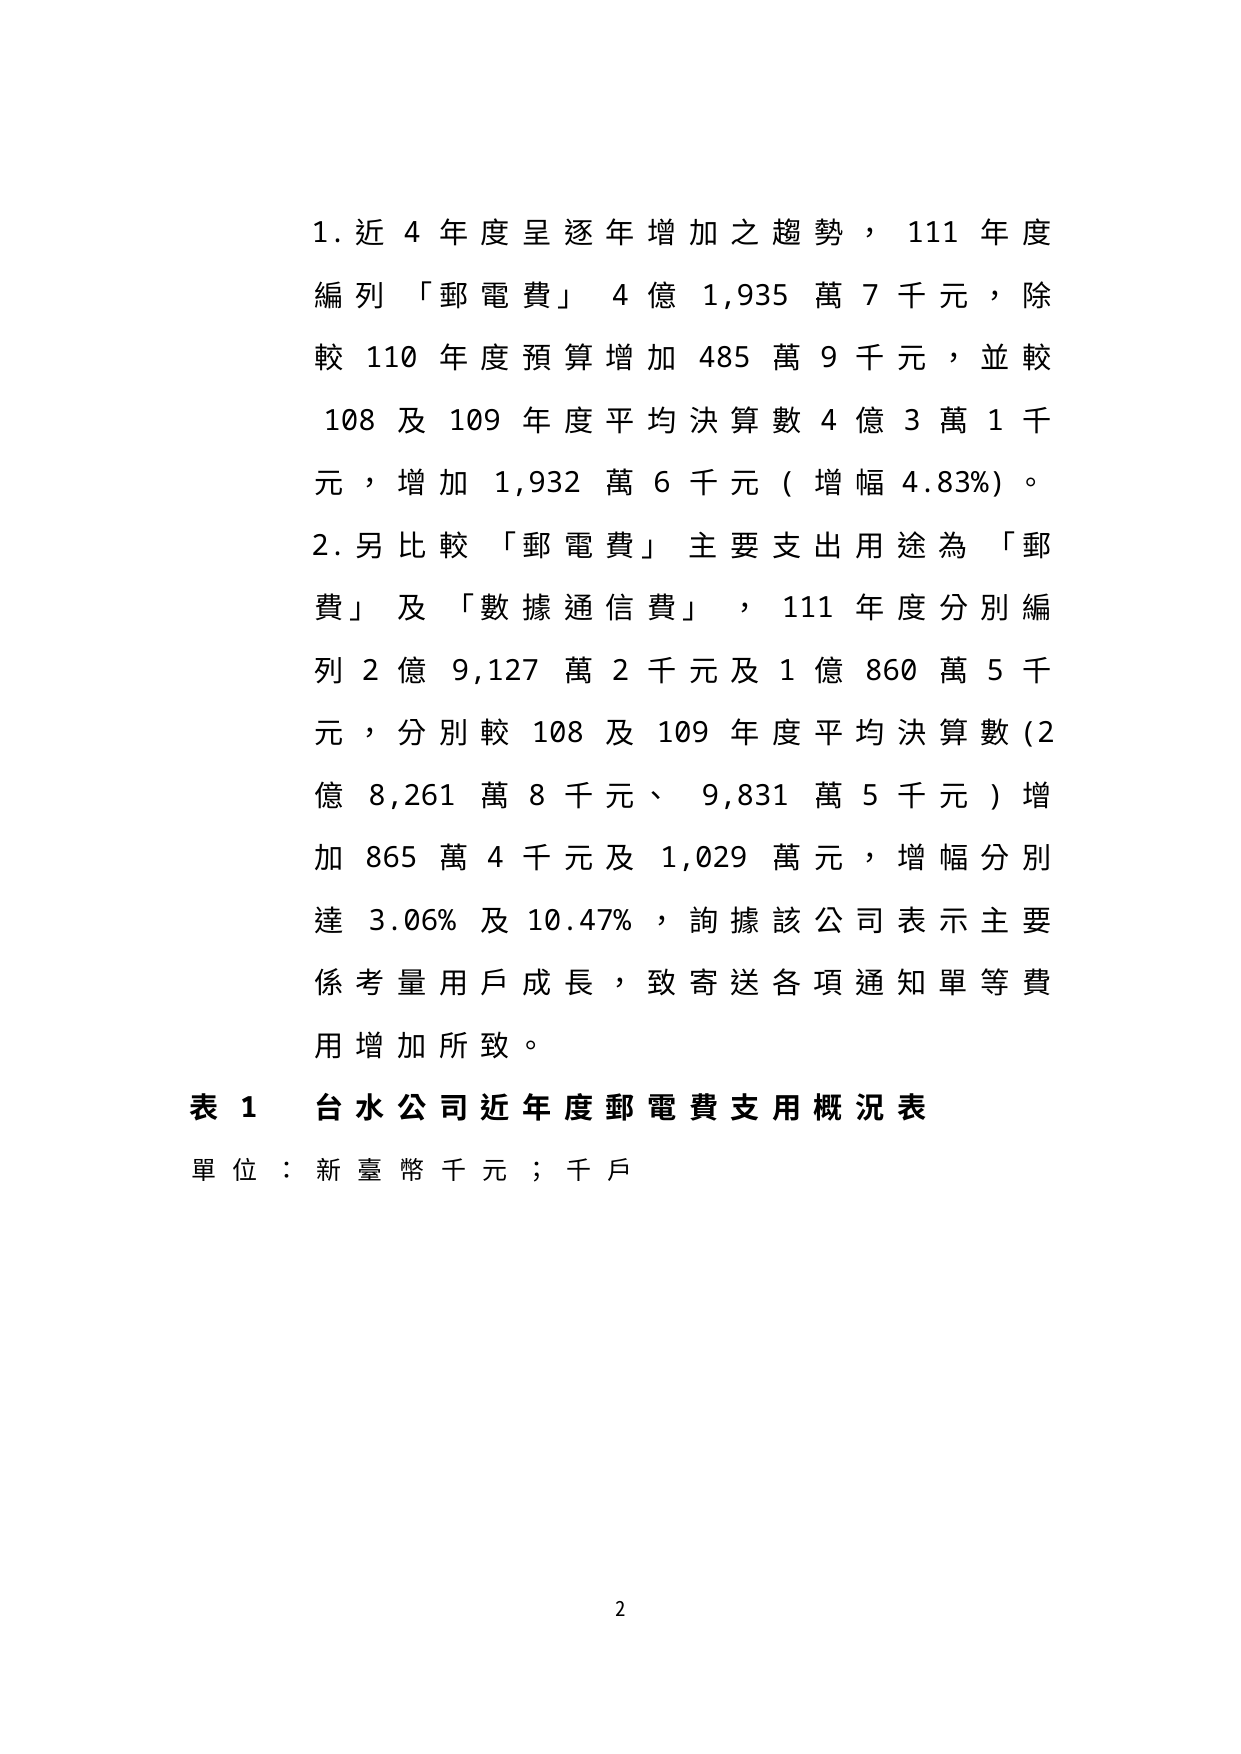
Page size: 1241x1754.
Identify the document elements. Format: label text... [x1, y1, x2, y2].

text 1.近4年度呈逐年增加之趨勢，111年度編列「郵電費」4億1,935萬7千元，除較110年度預算增加485萬9千元，並較108及109年度平均決算數4億3萬1千元，增加1,932萬6千元(增幅4.83%)。 [271, 189, 1058, 502]
text 表1 台水公司近年度郵電費支用概況表 單位：新臺幣千元；千戶 [183, 1064, 1058, 1189]
text 2.另比較「郵電費」主要支出用途為「郵費」及「數據通信費」，111年度分別編列2億9,127萬2千元及1億860萬5千元，分別較108及109年度平均決算數(2億8,261萬8千元、9,831萬5千元)增加865萬4千元及1,029萬元，增幅分別達3.06%及10.47%，詢據該公司表示主要係考量用戶成長，致寄送各項通知單等費用增加所致。 [271, 502, 1058, 1064]
